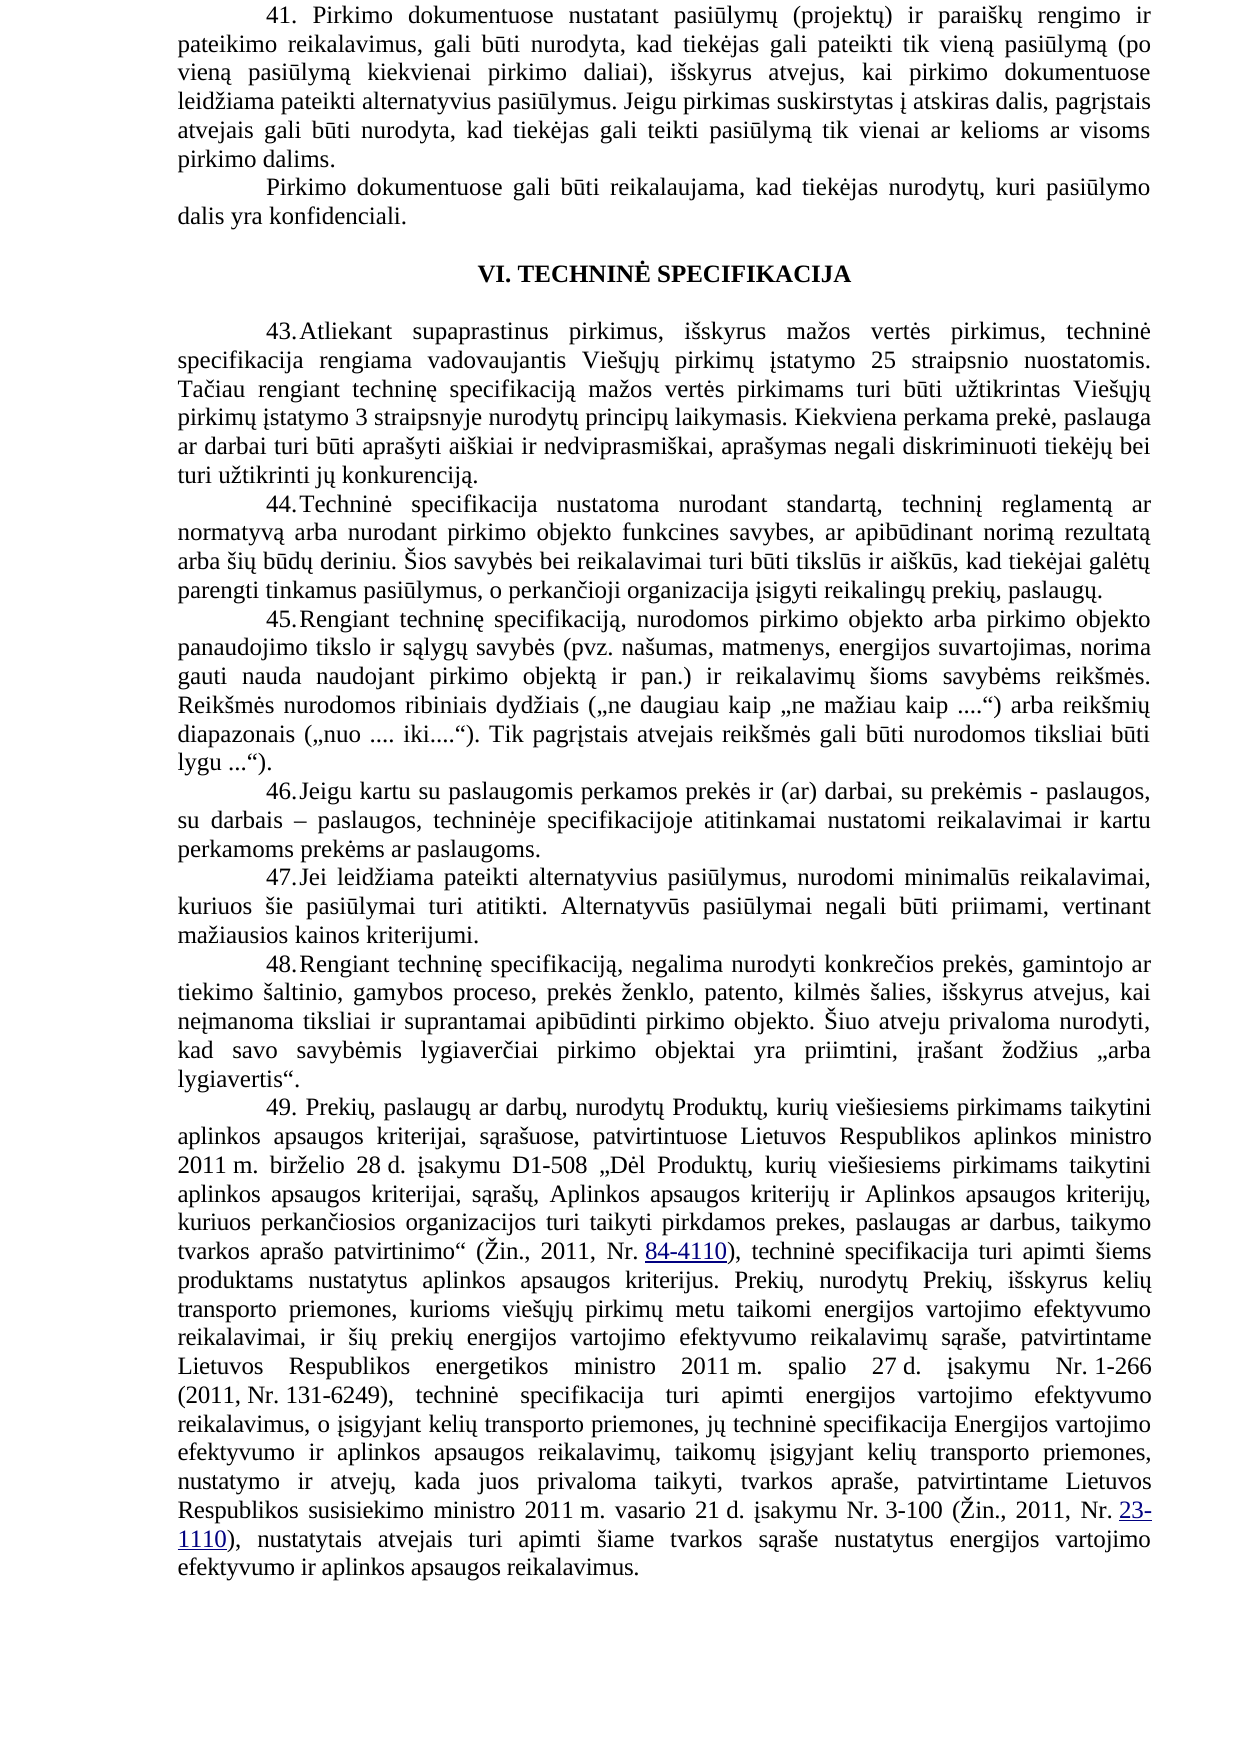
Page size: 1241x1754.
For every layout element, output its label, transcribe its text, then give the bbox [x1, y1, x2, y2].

text 45. Rengiant techninę specifikaciją, nurodomos pirkimo objekto arba pirkimo objekto panaudojimo tikslo ir sąlygų savybės (pvz. našumas, matmenys, energijos suvartojimas, norima gauti nauda naudojant pirkimo objektą ir pan.) ir reikalavimų šioms savybėms reikšmės. Reikšmės nurodomos ribiniais dydžiais („ne daugiau kaip „ne mažiau kaip ....“) arba reikšmių diapazonais („nuo .... iki....“). Tik pagrįstais atvejais reikšmės gali būti nurodomos tiksliai būti lygu ...“). [177, 604, 1152, 776]
text 41. Pirkimo dokumentuose nustatant pasiūlymų (projektų) ir paraiškų rengimo ir pateikimo reikalavimus, gali būti nurodyta, kad tiekėjas gali pateikti tik vieną pasiūlymą (po vieną pasiūlymą kiekvienai pirkimo daliai), išskyrus atvejus, kai pirkimo dokumentuose leidžiama pateikti alternatyvius pasiūlymus. Jeigu pirkimas suskirstytas į atskiras dalis, pagrįstais atvejais gali būti nurodyta, kad tiekėjas gali teikti pasiūlymą tik vienai ar kelioms ar visoms pirkimo dalims. [177, 0, 1152, 172]
text 46. Jeigu kartu su paslaugomis perkamos prekės ir (ar) darbai, su prekėmis - paslaugos, su darbais – paslaugos, techninėje specifikacijoje atitinkamai nustatomi reikalavimai ir kartu perkamoms prekėms ar paslaugoms. [177, 776, 1152, 862]
text 48. Rengiant techninę specifikaciją, negalima nurodyti konkrečios prekės, gamintojo ar tiekimo šaltinio, gamybos proceso, prekės ženklo, patento, kilmės šalies, išskyrus atvejus, kai neįmanoma tiksliai ir suprantamai apibūdinti pirkimo objekto. Šiuo atveju privaloma nurodyti, kad savo savybėmis lygiaverčiai pirkimo objektai yra priimtini, įrašant žodžius „arba lygiavertis“. [177, 949, 1152, 1092]
text 47. Jei leidžiama pateikti alternatyvius pasiūlymus, nurodomi minimalūs reikalavimai, kuriuos šie pasiūlymai turi atitikti. Alternatyvūs pasiūlymai negali būti priimami, vertinant mažiausios kainos kriterijumi. [177, 862, 1152, 949]
text 44. Techninė specifikacija nustatoma nurodant standartą, techninį reglamentą ar normatyvą arba nurodant pirkimo objekto funkcines savybes, ar apibūdinant norimą rezultatą arba šių būdų deriniu. Šios savybės bei reikalavimai turi būti tikslūs ir aiškūs, kad tiekėjai galėtų parengti tinkamus pasiūlymus, o perkančioji organizacija įsigyti reikalingų prekių, paslaugų. [177, 489, 1152, 604]
text Pirkimo dokumentuose gali būti reikalaujama, kad tiekėjas nurodytų, kuri pasiūlymo dalis yra konfidenciali. [177, 172, 1152, 230]
text 49. Prekių, paslaugų ar darbų, nurodytų Produktų, kurių viešiesiems pirkimams taikytini aplinkos apsaugos kriterijai, sąrašuose, patvirtintuose Lietuvos Respublikos aplinkos ministro 2011 m. birželio 28 d. įsakymu D1-508 „Dėl Produktų, kurių viešiesiems pirkimams taikytini aplinkos apsaugos kriterijai, sąrašų, Aplinkos apsaugos kriterijų ir Aplinkos apsaugos kriterijų, kuriuos perkančiosios organizacijos turi taikyti pirkdamos prekes, paslaugas ar darbus, taikymo tvarkos aprašo patvirtinimo“ (Žin., 2011, Nr. 84-4110), techninė specifikacija turi apimti šiems produktams nustatytus aplinkos apsaugos kriterijus. Prekių, nurodytų Prekių, išskyrus kelių transporto priemones, kurioms viešųjų pirkimų metu taikomi energijos vartojimo efektyvumo reikalavimai, ir šių prekių energijos vartojimo efektyvumo reikalavimų sąraše, patvirtintame Lietuvos Respublikos energetikos ministro 2011 m. spalio 27 d. įsakymu Nr. 1-266 (2011, Nr. 131-6249), techninė specifikacija turi apimti energijos vartojimo efektyvumo reikalavimus, o įsigyjant kelių transporto priemones, jų techninė specifikacija Energijos vartojimo efektyvumo ir aplinkos apsaugos reikalavimų, taikomų įsigyjant kelių transporto priemones, nustatymo ir atvejų, kada juos privaloma taikyti, tvarkos apraše, patvirtintame Lietuvos Respublikos susisiekimo ministro 2011 m. vasario 21 d. įsakymu Nr. 3-100 (Žin., 2011, Nr. 23-1110), nustatytais atvejais turi apimti šiame tvarkos sąraše nustatytus energijos vartojimo efektyvumo ir aplinkos apsaugos reikalavimus. [177, 1092, 1152, 1581]
text 43. Atliekant supaprastinus pirkimus, išskyrus mažos vertės pirkimus, techninė specifikacija rengiama vadovaujantis Viešųjų pirkimų įstatymo 25 straipsnio nuostatomis. Tačiau rengiant techninę specifikaciją mažos vertės pirkimams turi būti užtikrintas Viešųjų pirkimų įstatymo 3 straipsnyje nurodytų principų laikymasis. Kiekviena perkama prekė, paslauga ar darbai turi būti aprašyti aiškiai ir nedviprasmiškai, aprašymas negali diskriminuoti tiekėjų bei turi užtikrinti jų konkurenciją. [177, 316, 1152, 489]
text VI. TECHNINĖ SPECIFIKACIJA [177, 259, 1152, 287]
